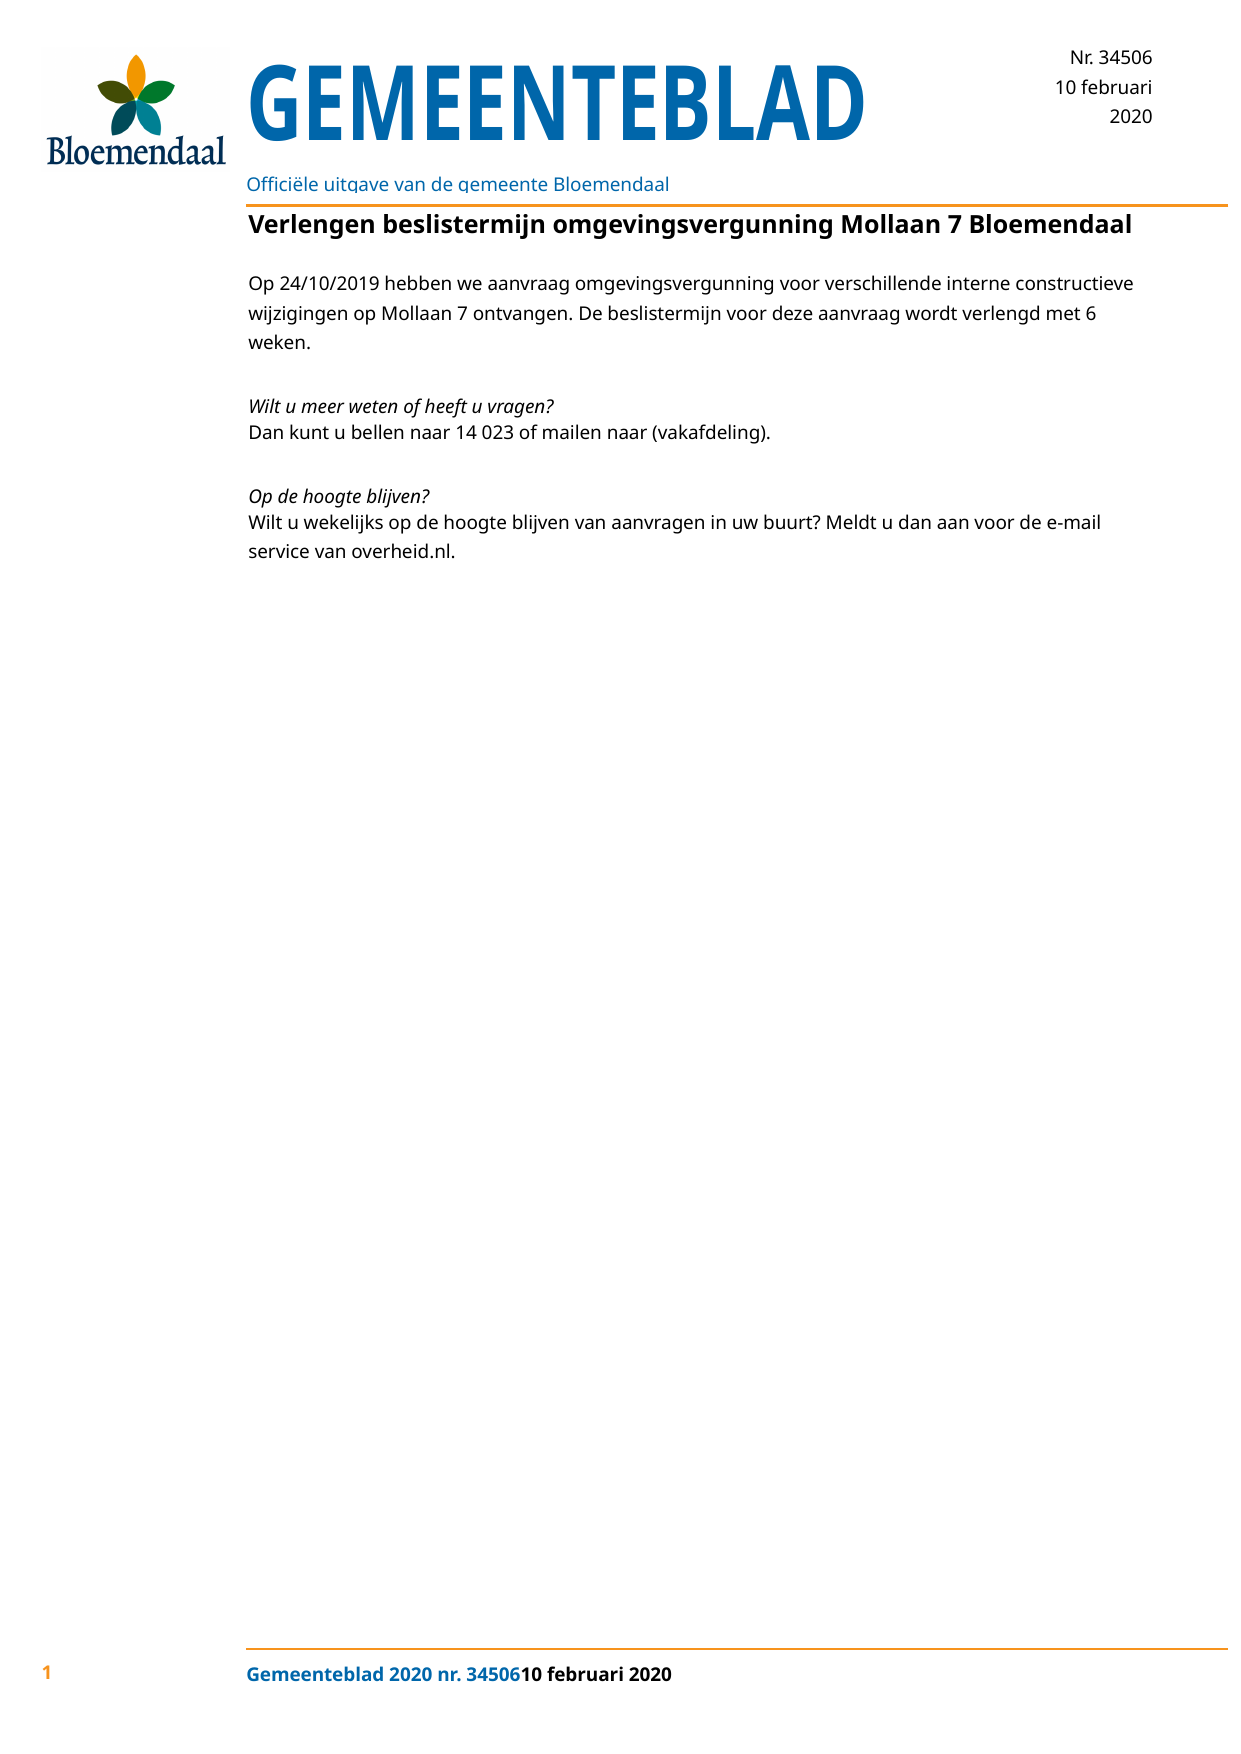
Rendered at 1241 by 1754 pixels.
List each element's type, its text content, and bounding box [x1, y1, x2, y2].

picture [41, 47, 231, 172]
text Op de hoogte blijven? [248, 483, 1152, 509]
text Verlengen beslistermijn omgevingsvergunning Mollaan 7 Bloemendaal [248, 207, 1152, 241]
text Dan kunt u bellen naar 14 023 of mailen naar (vakafdeling). [248, 419, 1152, 445]
text Op 24/10/2019 hebben we aanvraag omgevingsvergunning voor verschillende interne constructieve wijzigingen op Mollaan 7 ontvangen. De beslistermijn voor deze aanvraag wordt verlengd met 6 weken. [248, 270, 1152, 355]
text Wilt u wekelijks op de hoogte blijven van aanvragen in uw buurt? Meldt u dan aan voor de e-mail service van overheid.nl. [248, 509, 1152, 564]
text Wilt u meer weten of heeft u vragen? [248, 393, 1152, 419]
